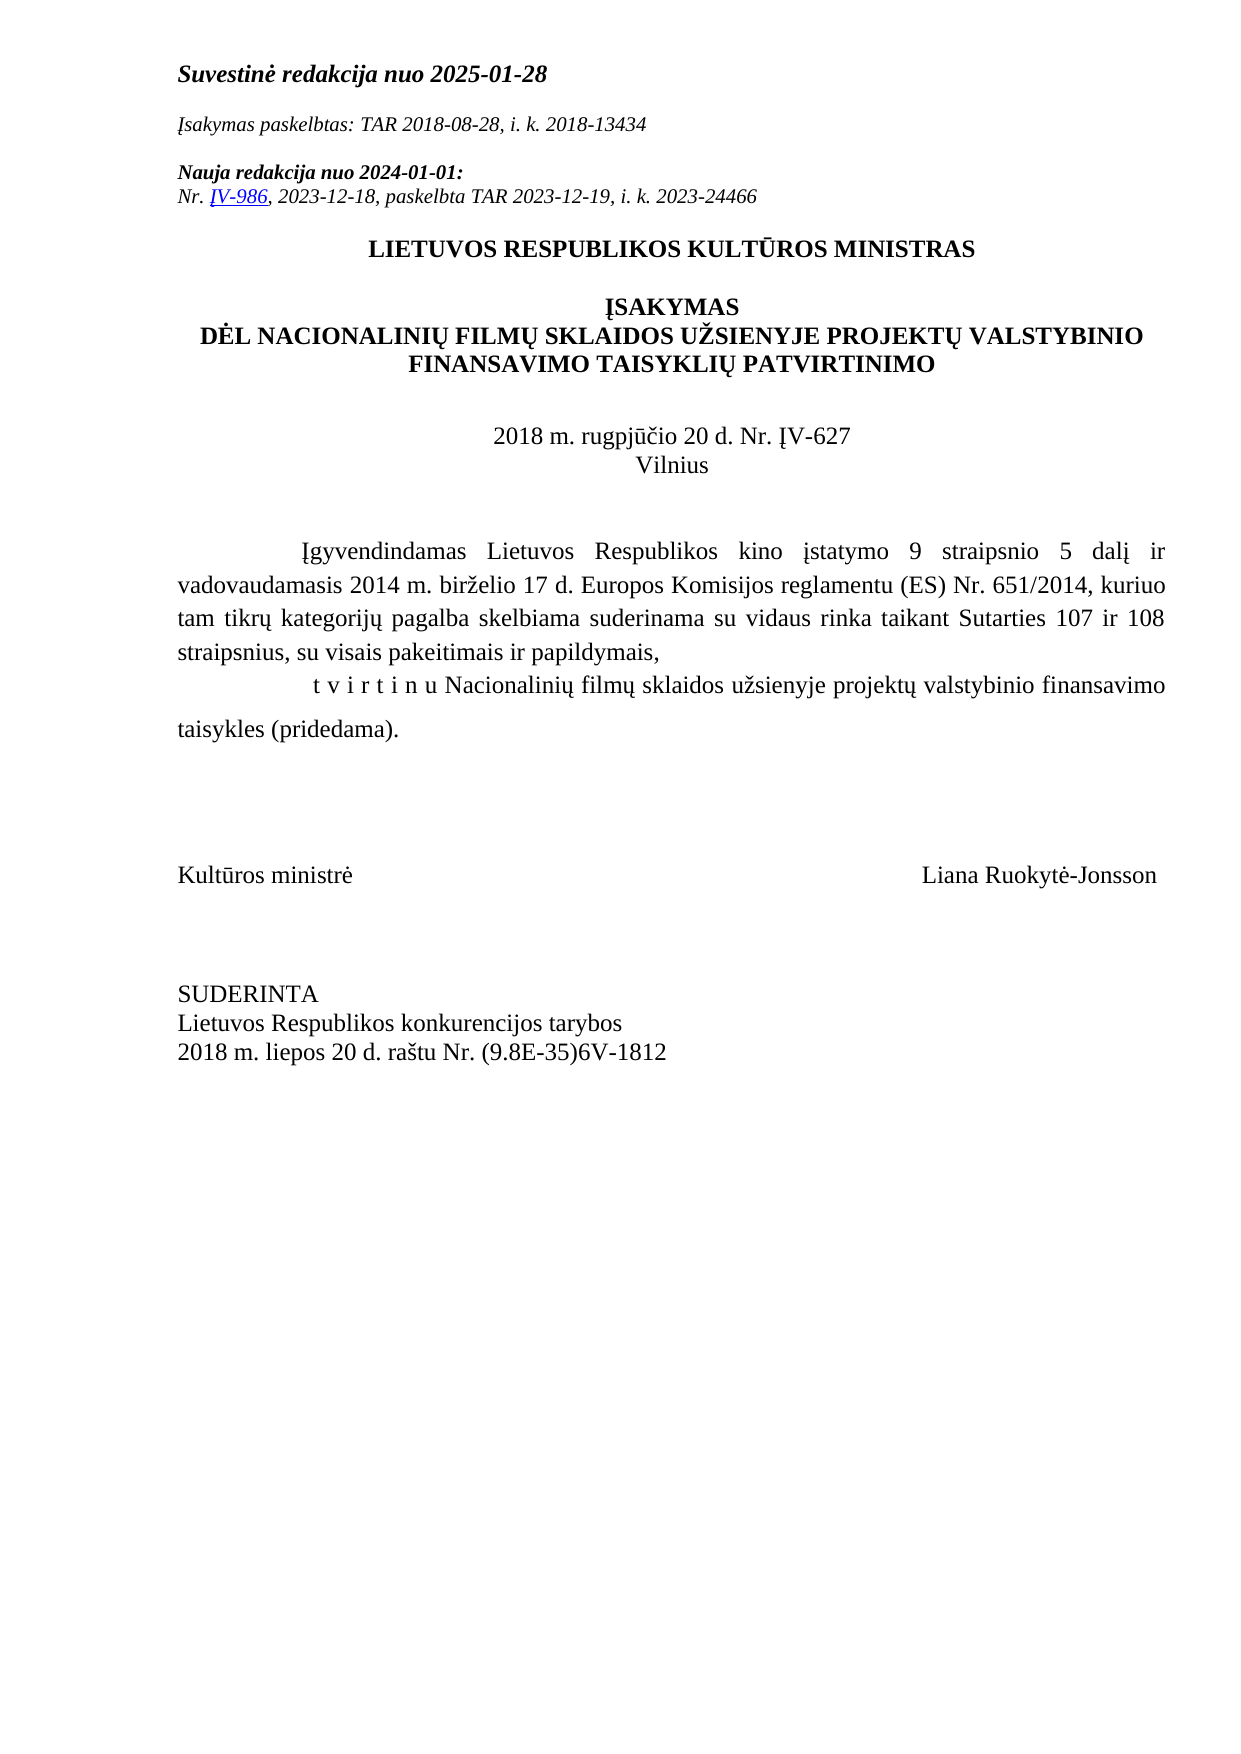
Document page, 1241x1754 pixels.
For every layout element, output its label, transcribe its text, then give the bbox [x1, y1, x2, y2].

text 2018 m. rugpjūčio 20 d. Nr. ĮV-627 [177, 421, 1167, 450]
text SUDERINTA [177, 979, 1167, 1008]
text Suvestinė redakcija nuo 2025-01-28 [177, 59, 1167, 88]
text Kultūros ministrė Liana Ruokytė-Jonsson [177, 843, 1167, 893]
text 2018 m. liepos 20 d. raštu Nr. (9.8E-35)6V-1812 [177, 1037, 1167, 1066]
text Nauja redakcija nuo 2024-01-01: [177, 160, 1167, 184]
text Įgyvendindamas Lietuvos Respublikos kino įstatymo 9 straipsnio 5 dalį ir vadovaudamasis 2014 m. birželio 17 d. Europos Komisijos reglamentu (ES) Nr. 651/2014, kuriuo tam tikrų kategorijų pagalba skelbiama suderinama su vidaus rinka taikant Sutarties 107 ir 108 straipsnius, su visais pakeitimais ir papildymais, [177, 536, 1167, 666]
text Nr. ĮV-986, 2023-12-18, paskelbta TAR 2023-12-19, i. k. 2023-24466 [177, 184, 1167, 208]
text DĖL NACIONALINIŲ filmų sklaidos UŽSIENYJE projektų valstybinio finansavimo taisyklių patvirtinimo [177, 321, 1167, 378]
text Lietuvos Respublikos konkurencijos tarybos [177, 1008, 1167, 1037]
text t v i r t i n u Nacionalinių filmų sklaidos užsienyje projektų valstybinio finansavimo taisykles (pridedama). [177, 671, 1167, 742]
text Įsakymas paskelbtas: TAR 2018-08-28, i. k. 2018-13434 [177, 112, 1167, 136]
text LIETUVOS RESPUBLIKOS KULTŪROS MINISTRAS [177, 234, 1167, 263]
text Vilnius [177, 450, 1167, 479]
text ĮSAKYMAS [177, 292, 1167, 321]
